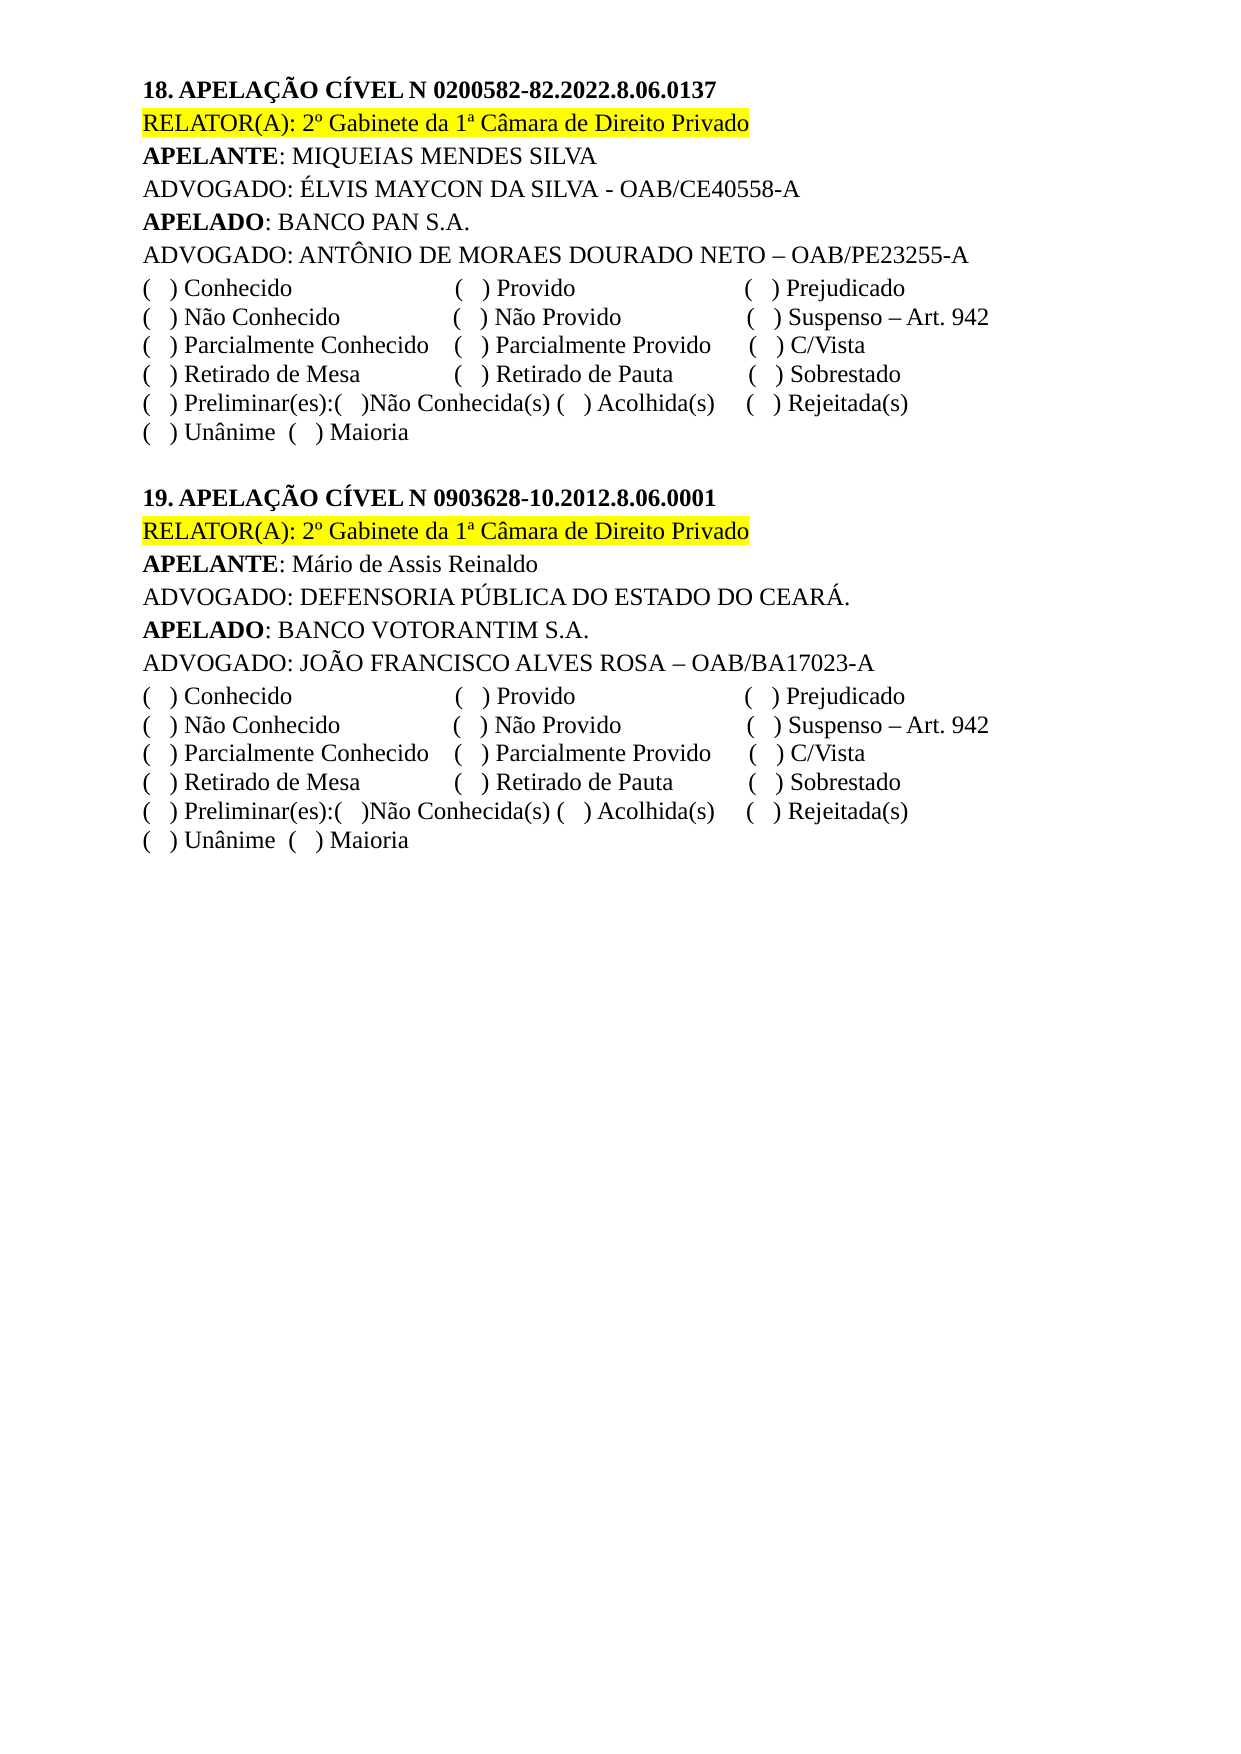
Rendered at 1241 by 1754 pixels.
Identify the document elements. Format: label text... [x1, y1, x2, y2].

text ( ) Unânime ( ) Maioria 19. APELAÇÃO CÍVEL N 0903628-10.2012.8.06.0001 RELATOR(A): 2º Gabinete da 1ª Câmara de Direito Privado APELANTE: Mário de Assis Reinaldo [142, 417, 1141, 578]
text ( ) Parcialmente Conhecido ( ) Parcialmente Provido ( ) C/Vista [142, 738, 1158, 767]
text ( ) Conhecido ( ) Provido ( ) Prejudicado [142, 681, 1141, 710]
text ( ) Retirado de Mesa ( ) Retirado de Pauta ( ) Sobrestado [142, 767, 1158, 796]
text ( ) Não Conhecido ( ) Não Provido ( ) Suspenso – Art. 942 [142, 710, 1158, 738]
text ( ) Retirado de Mesa ( ) Retirado de Pauta ( ) Sobrestado [142, 359, 1158, 388]
text 18. APELAÇÃO CÍVEL N 0200582-82.2022.8.06.0137 RELATOR(A): 2º Gabinete da 1ª Câmara de Direito Privado APELANTE: MIQUEIAS MENDES SILVA ADVOGADO: ÉLVIS MAYCON DA SILVA - OAB/CE40558-A APELADO: BANCO PAN S.A. ADVOGADO: ANTÔNIO DE MORAES DOURADO NETO – OAB/PE23255-A [142, 75, 1141, 269]
text ADVOGADO: DEFENSORIA PÚBLICA DO ESTADO DO CEARÁ. APELADO: BANCO VOTORANTIM S.A. ADVOGADO: JOÃO FRANCISCO ALVES ROSA – OAB/BA17023-A [142, 582, 1141, 677]
text ( ) Unânime ( ) Maioria [142, 825, 1141, 919]
text ( ) Preliminar(es):( )Não Conhecida(s) ( ) Acolhida(s) ( ) Rejeitada(s) [142, 388, 1158, 417]
text ( ) Conhecido ( ) Provido ( ) Prejudicado [142, 273, 1141, 302]
text ( ) Parcialmente Conhecido ( ) Parcialmente Provido ( ) C/Vista [142, 331, 1158, 359]
text ( ) Preliminar(es):( )Não Conhecida(s) ( ) Acolhida(s) ( ) Rejeitada(s) [142, 796, 1158, 825]
text ( ) Não Conhecido ( ) Não Provido ( ) Suspenso – Art. 942 [142, 302, 1158, 331]
